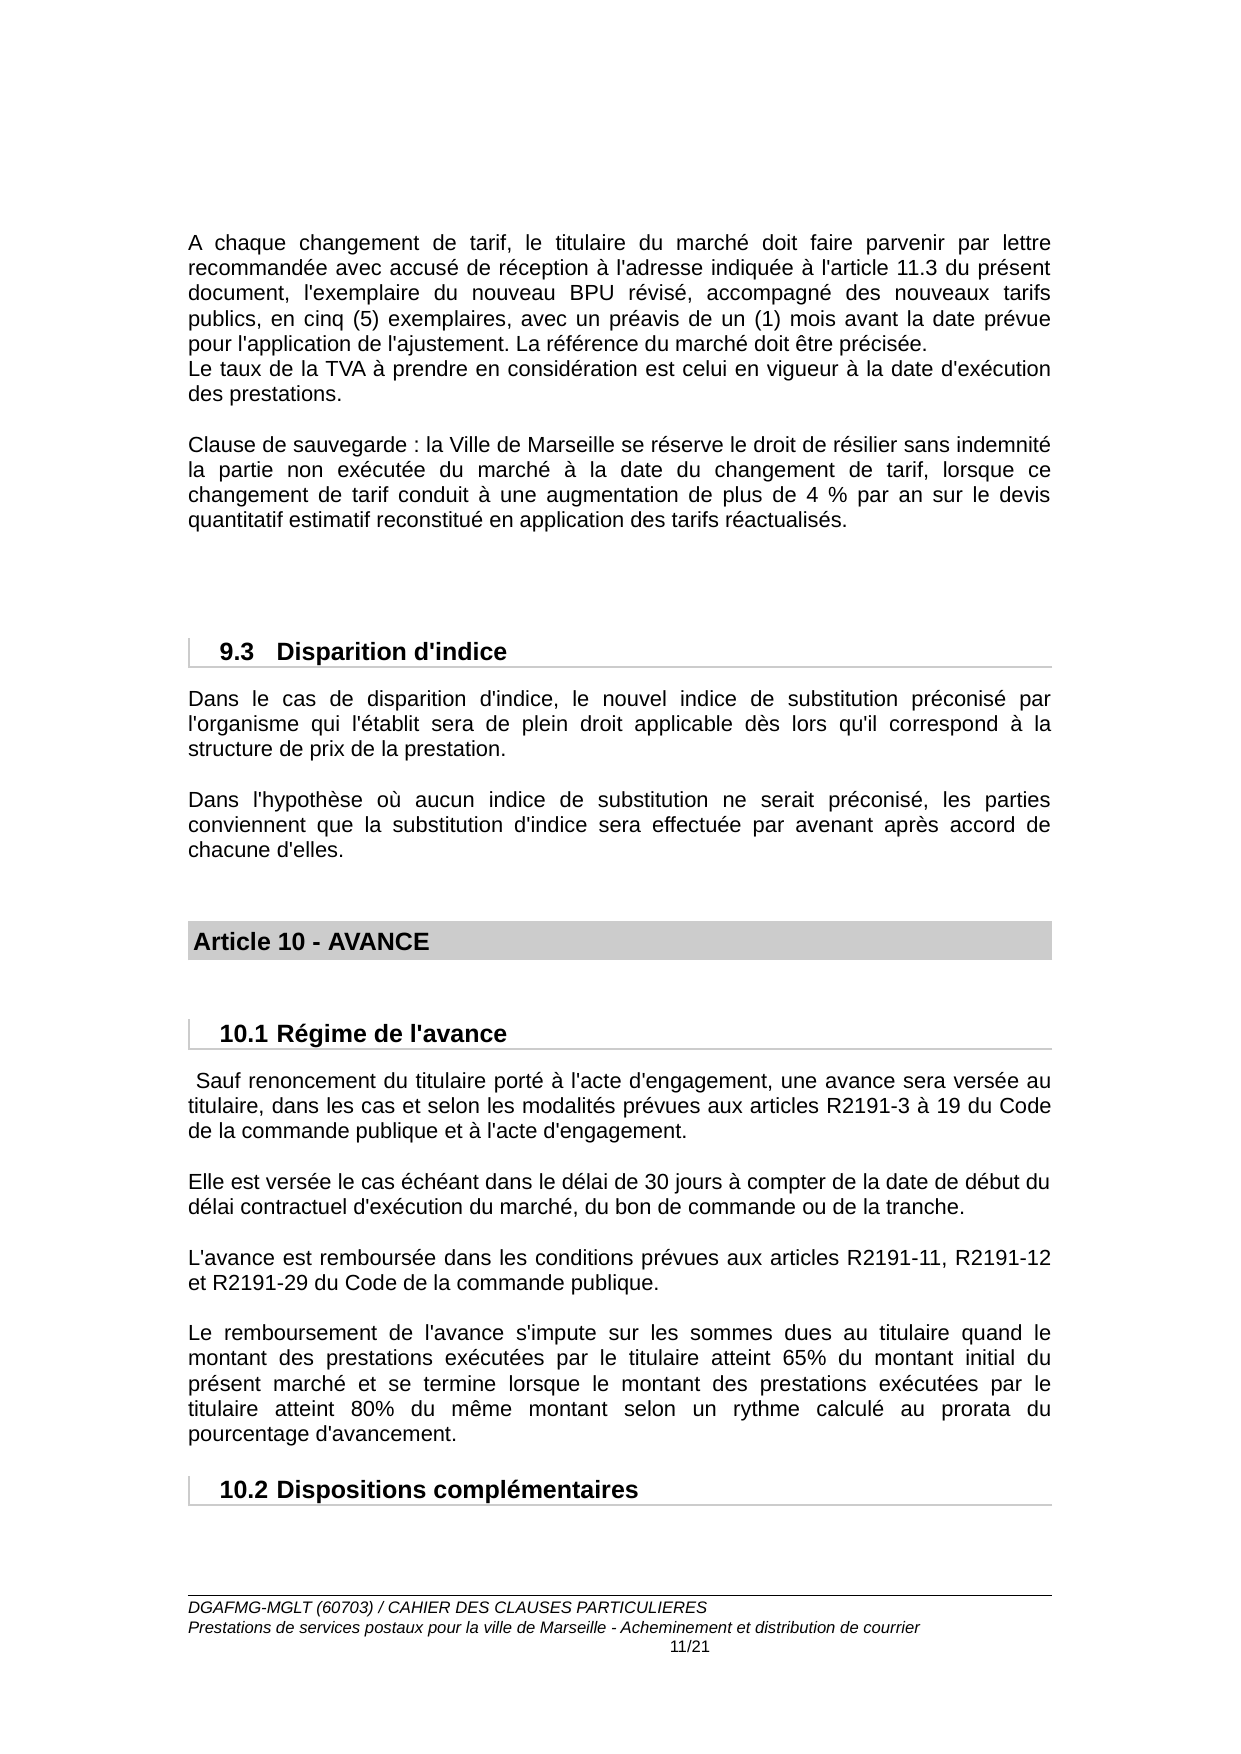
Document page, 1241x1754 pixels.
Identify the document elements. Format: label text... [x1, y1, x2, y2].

subtitle Régime de l'avance [190, 1019, 1052, 1048]
subtitle AVANCE [190, 924, 1050, 958]
text L'avance est remboursée dans les conditions prévues aux articles R2191-11, R2191-12 et R2191-29 du Code de la commande publique. [188, 1244, 1052, 1295]
text Le remboursement de l'avance s'impute sur les sommes dues au titulaire quand le montant des prestations exécutées par le titulaire atteint 65% du montant initial du présent marché et se termine lorsque le montant des prestations exécutées par le titulaire atteint 80% du même montant selon un rythme calculé au prorata du pourcentage d'avancement. [188, 1320, 1052, 1446]
text Clause de sauvegarde : la Ville de Marseille se réserve le droit de résilier sans indemnité la partie non exécutée du marché à la date du changement de tarif, lorsque ce changement de tarif conduit à une augmentation de plus de 4 % par an sur le devis quantitatif estimatif reconstitué en application des tarifs réactualisés. [188, 431, 1052, 532]
text Elle est versée le cas échéant dans le délai de 30 jours à compter de la date de début du délai contractuel d'exécution du marché, du bon de commande ou de la tranche. [188, 1169, 1052, 1219]
text Dans le cas de disparition d'indice, le nouvel indice de substitution préconisé par l'organisme qui l'établit sera de plein droit applicable dès lors qu'il correspond à la structure de prix de la prestation. [188, 686, 1052, 762]
text Le taux de la TVA à prendre en considération est celui en vigueur à la date d'exécution des prestations. [188, 356, 1052, 406]
subtitle Disparition d'indice [188, 637, 1052, 666]
subtitle Dispositions complémentaires [190, 1476, 1052, 1504]
text A chaque changement de tarif, le titulaire du marché doit faire parvenir par lettre recommandée avec accusé de réception à l'adresse indiquée à l'article 11.3 du présent document, l'exemplaire du nouveau BPU révisé, accompagné des nouveaux tarifs publics, en cinq (5) exemplaires, avec un préavis de un (1) mois avant la date prévue pour l'application de l'ajustement. La référence du marché doit être précisée. [188, 230, 1052, 356]
text Dans l'hypothèse où aucun indice de substitution ne serait préconisé, les parties conviennent que la substitution d'indice sera effectuée par avenant après accord de chacune d'elles. [188, 787, 1052, 862]
text Sauf renoncement du titulaire porté à l'acte d'engagement, une avance sera versée au titulaire, dans les cas et selon les modalités prévues aux articles R2191-3 à 19 du Code de la commande publique et à l'acte d'engagement. [188, 1068, 1052, 1143]
